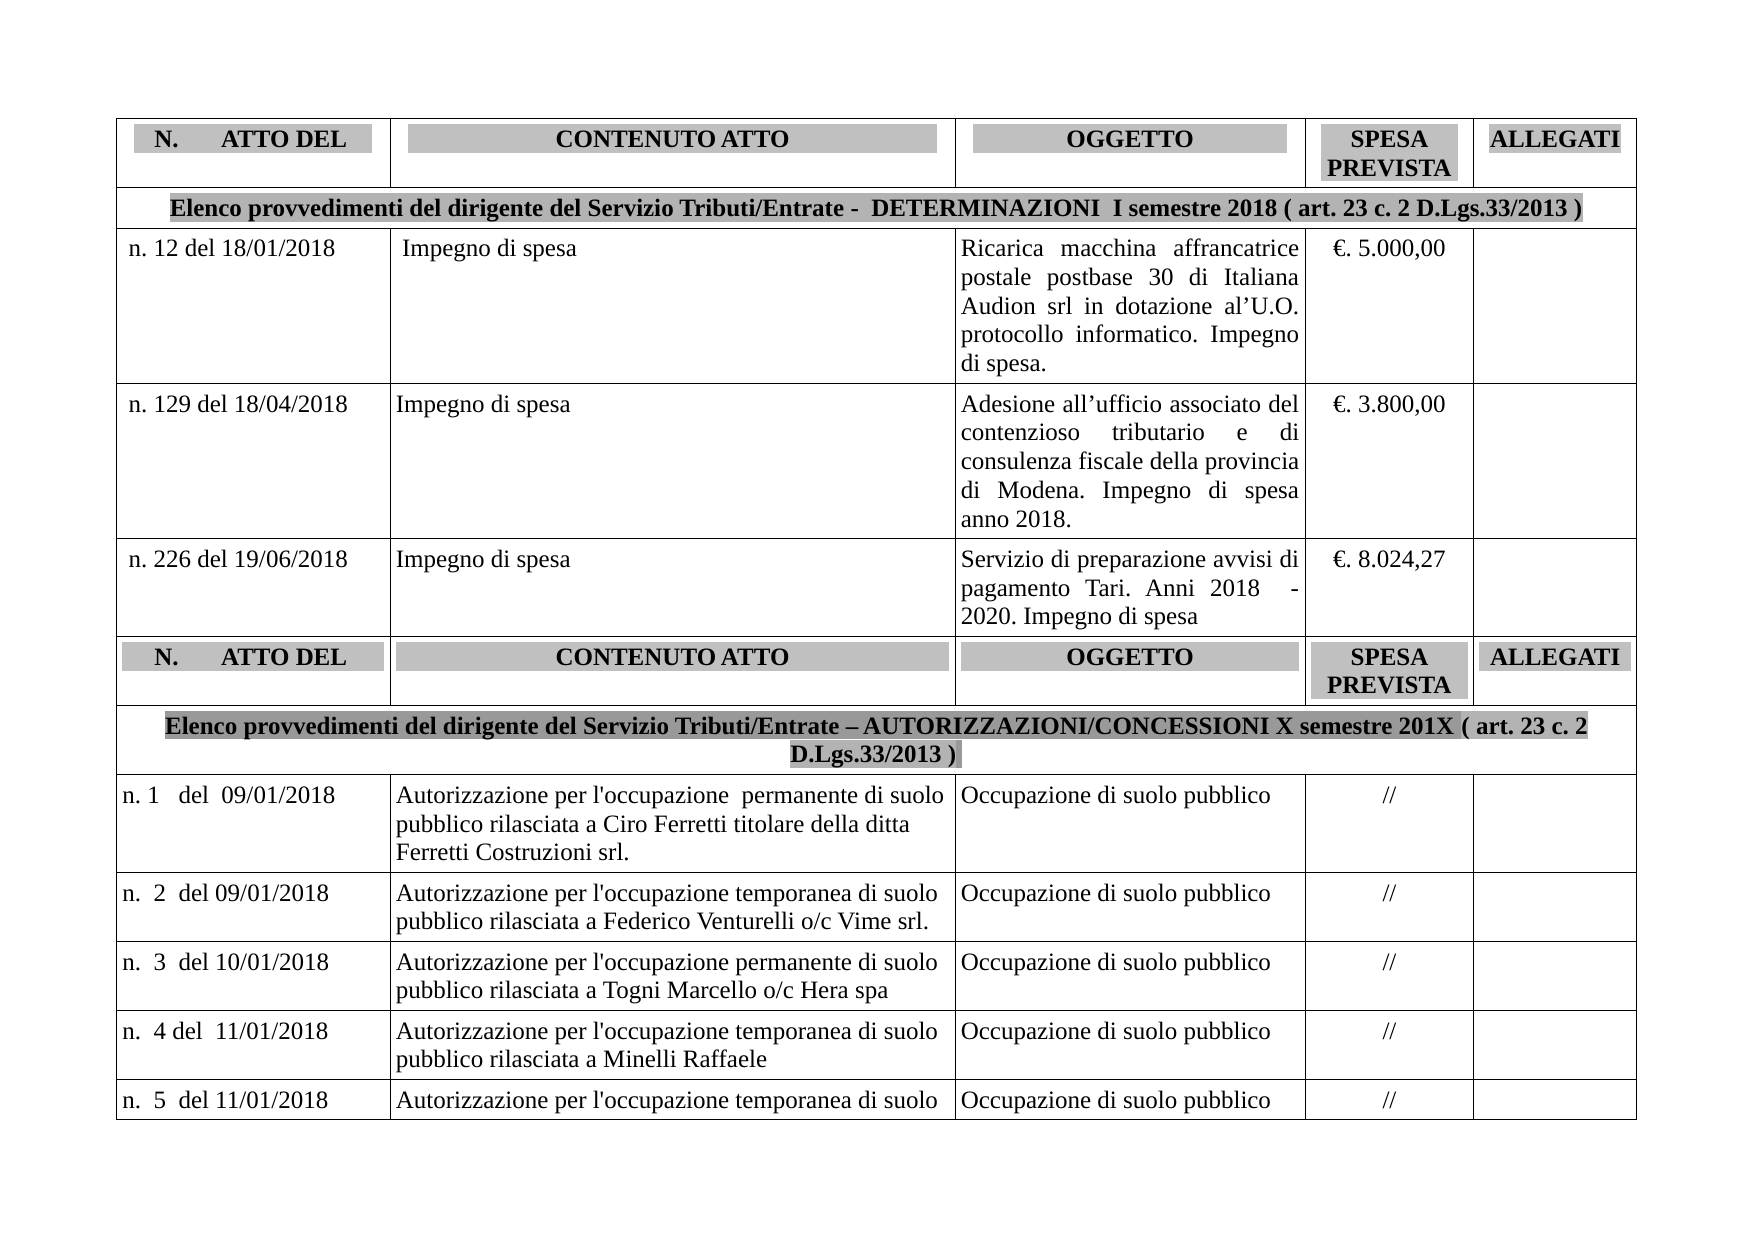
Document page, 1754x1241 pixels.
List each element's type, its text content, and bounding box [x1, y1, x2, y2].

table_cell Impegno di spesa [391, 539, 955, 636]
table_header OGGETTO [956, 119, 1305, 187]
table_cell €. 5.000,00 [1306, 229, 1473, 383]
table_cell Elenco provvedimenti del dirigente del Servizio Tributi/Entrate – AUTORIZZAZIONI/CONCESSIONI X semestre 201X ( art. 23 c. 2 D.Lgs.33/2013 ) [117, 706, 1636, 774]
table_cell SPESA PREVISTA [1306, 637, 1473, 705]
table_cell Impegno di spesa [391, 229, 955, 383]
table_cell Adesione all’ufficio associato del contenzioso tributario e di consulenza fiscale della provincia di Modena. Impegno di spesa anno 2018. [956, 384, 1305, 538]
table_cell Impegno di spesa [391, 384, 955, 538]
table_cell Elenco provvedimenti del dirigente del Servizio Tributi/Entrate - DETERMINAZIONI I semestre 2018 ( art. 23 c. 2 D.Lgs.33/2013 ) [117, 188, 1636, 227]
table_cell [1474, 1080, 1636, 1119]
table_cell n. 12 del 18/01/2018 [117, 229, 390, 383]
table_cell [1474, 775, 1636, 872]
table_header ALLEGATI [1474, 119, 1636, 187]
table_cell Autorizzazione per l'occupazione permanente di suolo pubblico rilasciata a Ciro Ferretti titolare della ditta Ferretti Costruzioni srl. [391, 775, 955, 872]
table_cell // [1306, 1011, 1473, 1079]
table_cell Autorizzazione per l'occupazione temporanea di suolo pubblico rilasciata a Minelli Raffaele [391, 1011, 955, 1079]
table_cell // [1306, 775, 1473, 872]
table_cell Servizio di preparazione avvisi di pagamento Tari. Anni 2018 - 2020. Impegno di spesa [956, 539, 1305, 636]
table_cell N. ATTO DEL [117, 637, 390, 705]
table_cell // [1306, 1080, 1473, 1119]
table_cell [1474, 229, 1636, 383]
table_cell Occupazione di suolo pubblico [956, 1011, 1305, 1079]
table_cell CONTENUTO ATTO [391, 637, 955, 705]
table_cell n. 4 del 11/01/2018 [117, 1011, 390, 1079]
table_header SPESA PREVISTA [1306, 119, 1473, 187]
table_cell n. 226 del 19/06/2018 [117, 539, 390, 636]
table_cell Occupazione di suolo pubblico [956, 942, 1305, 1010]
table_cell n. 5 del 11/01/2018 [117, 1080, 390, 1119]
table_cell ALLEGATI [1474, 637, 1636, 705]
table_cell [1474, 1011, 1636, 1079]
table_cell Ricarica macchina affrancatrice postale postbase 30 di Italiana Audion srl in dotazione al’U.O. protocollo informatico. Impegno di spesa. [956, 229, 1305, 383]
table_cell Autorizzazione per l'occupazione temporanea di suolo pubblico rilasciata a Federico Venturelli o/c Vime srl. [391, 873, 955, 941]
table_cell Occupazione di suolo pubblico [956, 873, 1305, 941]
table_cell Occupazione di suolo pubblico [956, 1080, 1305, 1119]
table_cell [1474, 942, 1636, 1010]
table_cell Autorizzazione per l'occupazione temporanea di suolo [391, 1080, 955, 1119]
table_cell €. 8.024,27 [1306, 539, 1473, 636]
table_header CONTENUTO ATTO [391, 119, 955, 187]
table_cell // [1306, 942, 1473, 1010]
table_cell [1474, 539, 1636, 636]
table_header N. ATTO DEL [117, 119, 390, 187]
table_cell Occupazione di suolo pubblico [956, 775, 1305, 872]
table_cell OGGETTO [956, 637, 1305, 705]
table_cell n. 3 del 10/01/2018 [117, 942, 390, 1010]
table_cell n. 129 del 18/04/2018 [117, 384, 390, 538]
table_cell €. 3.800,00 [1306, 384, 1473, 538]
table_cell [1474, 384, 1636, 538]
table_cell [1474, 873, 1636, 941]
table_cell n. 2 del 09/01/2018 [117, 873, 390, 941]
table_cell // [1306, 873, 1473, 941]
table_cell Autorizzazione per l'occupazione permanente di suolo pubblico rilasciata a Togni Marcello o/c Hera spa [391, 942, 955, 1010]
table_cell n. 1 del 09/01/2018 [117, 775, 390, 872]
